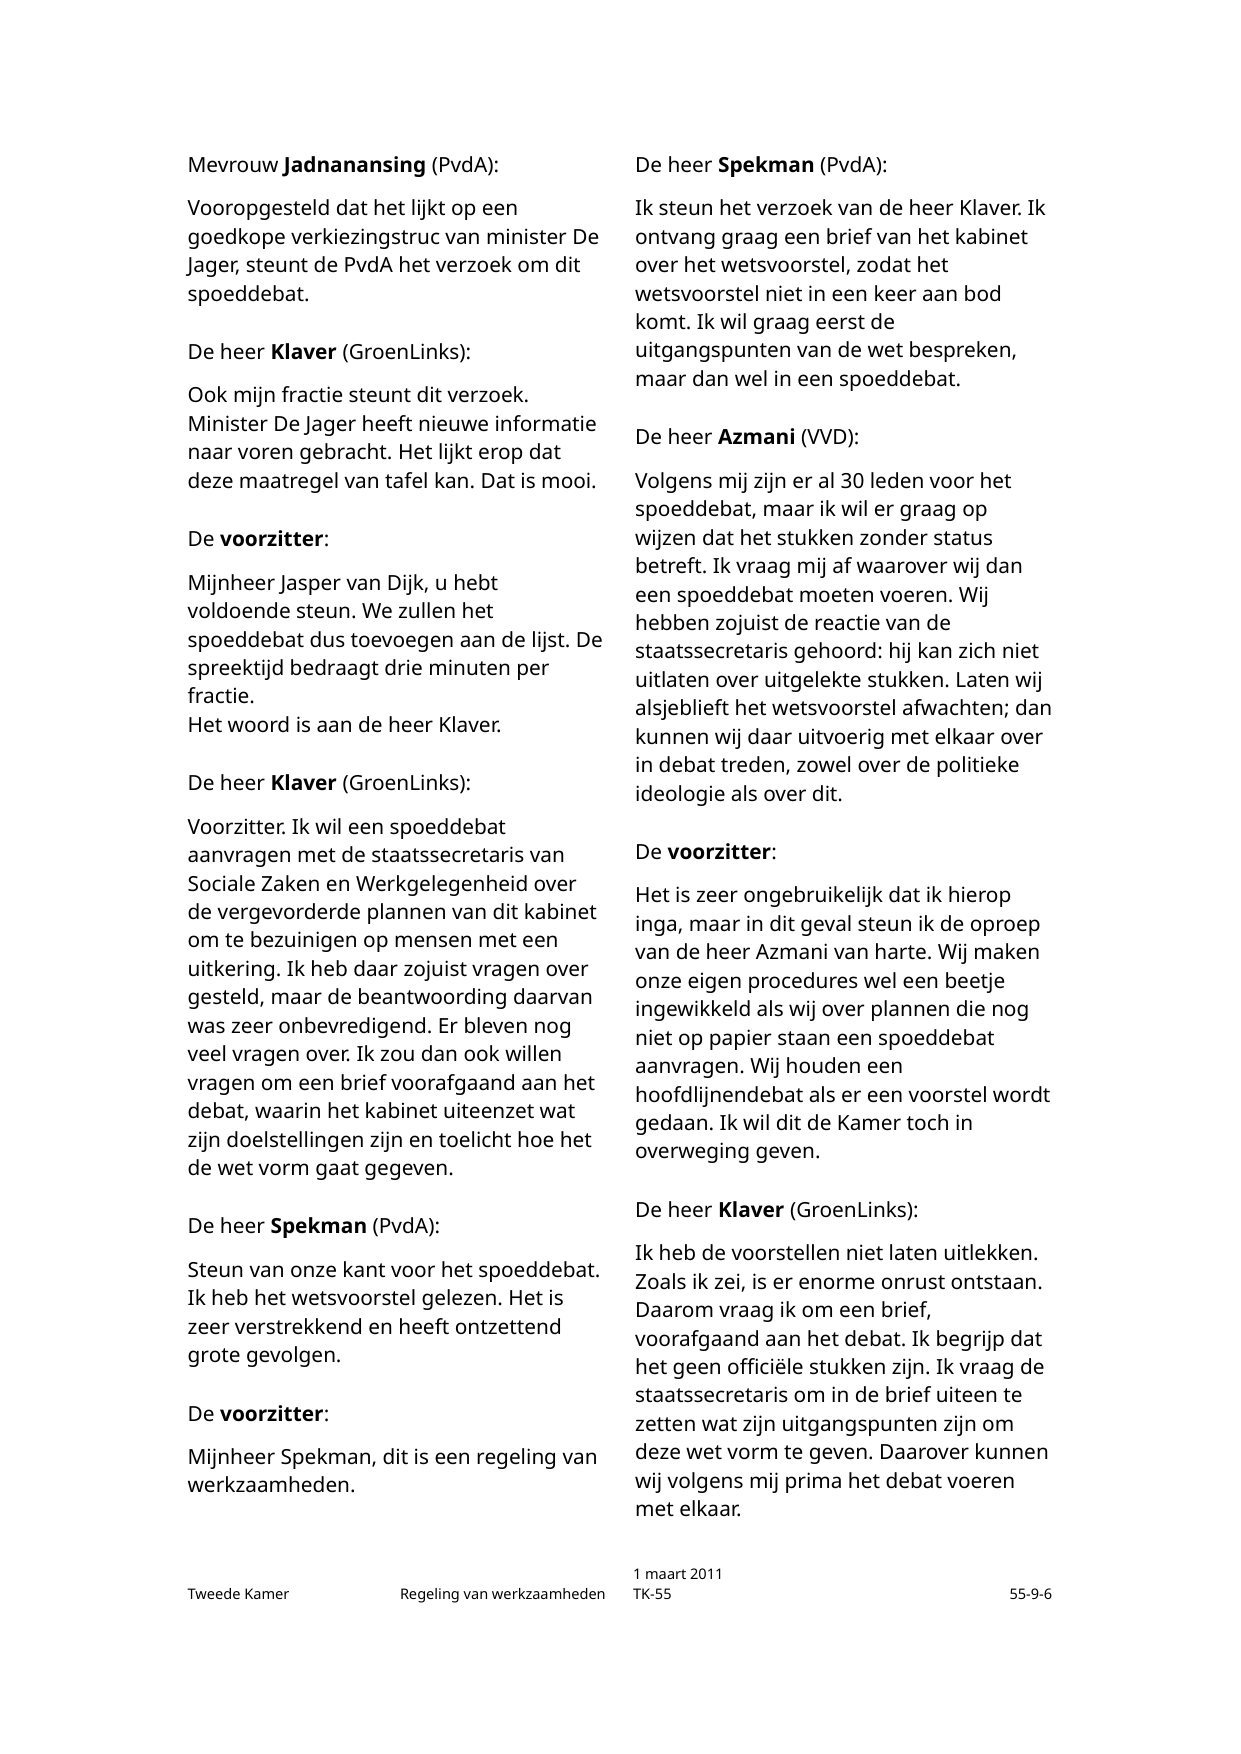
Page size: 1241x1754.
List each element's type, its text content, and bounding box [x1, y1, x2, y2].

text De heer Klaver (GroenLinks): [187, 768, 605, 797]
text De heer Azmani (VVD): [635, 422, 1053, 451]
text Mijnheer Spekman, dit is een regeling van werkzaamheden. [187, 1442, 605, 1499]
text Ook mijn fractie steunt dit verzoek. Minister De Jager heeft nieuwe informatie naar voren gebracht. Het lijkt erop dat deze maatregel van tafel kan. Dat is mooi. [187, 381, 605, 494]
text Mevrouw Jadnanansing (PvdA): [187, 150, 605, 178]
text De voorzitter: [635, 837, 1053, 866]
text De heer Spekman (PvdA): [187, 1212, 605, 1240]
text Ik heb de voorstellen niet laten uitlekken. Zoals ik zei, is er enorme onrust ontstaan. Daarom vraag ik om een brief, voorafgaand aan het debat. Ik begrijp dat het geen officiële stukken zijn. Ik vraag de staatssecretaris om in de brief uiteen te zetten wat zijn uitgangspunten zijn om deze wet vorm te geven. Daarover kunnen wij volgens mij prima het debat voeren met elkaar. [635, 1238, 1053, 1523]
text Ik steun het verzoek van de heer Klaver. Ik ontvang graag een brief van het kabinet over het wetsvoorstel, zodat het wetsvoorstel niet in een keer aan bod komt. Ik wil graag eerst de uitgangspunten van de wet bespreken, maar dan wel in een spoeddebat. [635, 193, 1053, 392]
text Het is zeer ongebruikelijk dat ik hierop inga, maar in dit geval steun ik de oproep van de heer Azmani van harte. Wij maken onze eigen procedures wel een beetje ingewikkeld als wij over plannen die nog niet op papier staan een spoeddebat aanvragen. Wij houden een hoofdlijnendebat als er een voorstel wordt gedaan. Ik wil dit de Kamer toch in overweging geven. [635, 881, 1053, 1165]
text Voorzitter. Ik wil een spoeddebat aanvragen met de staatssecretaris van Sociale Zaken en Werkgelegenheid over de vergevorderde plannen van dit kabinet om te bezuinigen op mensen met een uitkering. Ik heb daar zojuist vragen over gesteld, maar de beantwoording daarvan was zeer onbevredigend. Er bleven nog veel vragen over. Ik zou dan ook willen vragen om een brief voorafgaand aan het debat, waarin het kabinet uiteenzet wat zijn doelstellingen zijn en toelicht hoe het de wet vorm gaat gegeven. [187, 812, 605, 1182]
text De voorzitter: [187, 1399, 605, 1427]
text De heer Spekman (PvdA): [635, 150, 1053, 178]
text De heer Klaver (GroenLinks): [187, 337, 605, 366]
text De heer Klaver (GroenLinks): [635, 1195, 1053, 1223]
text Volgens mij zijn er al 30 leden voor het spoeddebat, maar ik wil er graag op wijzen dat het stukken zonder status betreft. Ik vraag mij af waarover wij dan een spoeddebat moeten voeren. Wij hebben zojuist de reactie van de staatssecretaris gehoord: hij kan zich niet uitlaten over uitgelekte stukken. Laten wij alsjeblieft het wetsvoorstel afwachten; dan kunnen wij daar uitvoerig met elkaar over in debat treden, zowel over de politieke ideologie als over dit. [635, 466, 1053, 807]
text Mijnheer Jasper van Dijk, u hebt voldoende steun. We zullen het spoeddebat dus toevoegen aan de lijst. De spreektijd bedraagt drie minuten per fractie. [187, 568, 605, 710]
text Het woord is aan de heer Klaver. [187, 710, 605, 738]
text De voorzitter: [187, 524, 605, 553]
text Vooropgesteld dat het lijkt op een goedkope verkiezingstruc van minister De Jager, steunt de PvdA het verzoek om dit spoeddebat. [187, 193, 605, 307]
text Steun van onze kant voor het spoeddebat. Ik heb het wetsvoorstel gelezen. Het is zeer verstrekkend en heeft ontzettend grote gevolgen. [187, 1255, 605, 1369]
